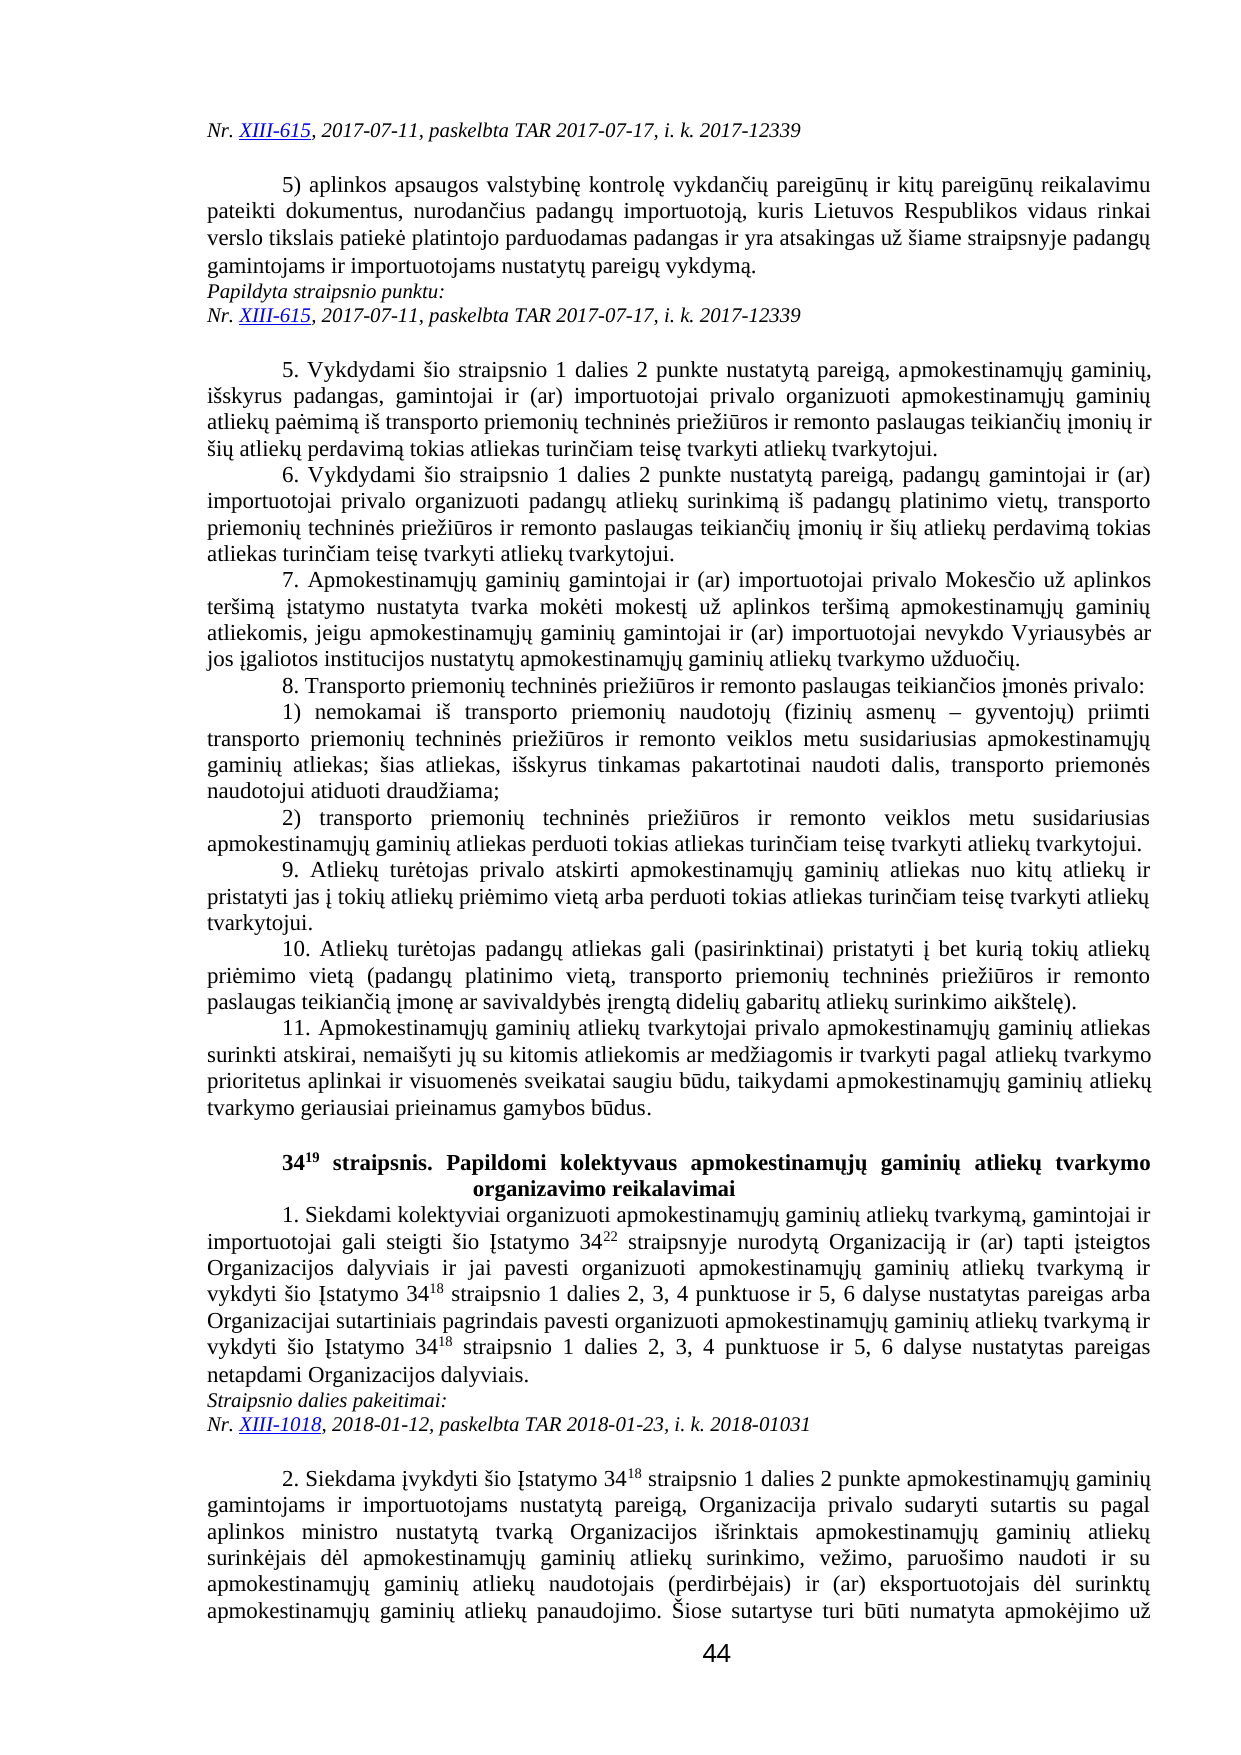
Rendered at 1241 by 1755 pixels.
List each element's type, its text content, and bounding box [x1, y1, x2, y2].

text 8. Transporto priemonių techninės priežiūros ir remonto paslaugas teikiančios įmonės privalo: [207, 672, 1152, 698]
text 1. Siekdami kolektyviai organizuoti apmokestinamųjų gaminių atliekų tvarkymą, gamintojai ir importuotojai gali steigti šio Įstatymo 3422 straipsnyje nurodytą Organizaciją ir (ar) tapti įsteigtos Organizacijos dalyviais ir jai pavesti organizuoti apmokestinamųjų gaminių atliekų tvarkymą ir vykdyti šio Įstatymo 3418 straipsnio 1 dalies 2, 3, 4 punktuose ir 5, 6 dalyse nustatytas pareigas arba Organizacijai sutartiniais pagrindais pavesti organizuoti apmokestinamųjų gaminių atliekų tvarkymą ir vykdyti šio Įstatymo 3418 straipsnio 1 dalies 2, 3, 4 punktuose ir 5, 6 dalyse nustatytas pareigas netapdami Organizacijos dalyviais. [207, 1201, 1152, 1388]
text 6. Vykdydami šio straipsnio 1 dalies 2 punkte nustatytą pareigą, padangų gamintojai ir (ar) importuotojai privalo organizuoti padangų atliekų surinkimą iš padangų platinimo vietų, transporto priemonių techninės priežiūros ir remonto paslaugas teikiančių įmonių ir šių atliekų perdavimą tokias atliekas turinčiam teisę tvarkyti atliekų tvarkytojui. [207, 461, 1152, 566]
text 5. Vykdydami šio straipsnio 1 dalies 2 punkte nustatytą pareigą, apmokestinamųjų gaminių, išskyrus padangas, gamintojai ir (ar) importuotojai privalo organizuoti apmokestinamųjų gaminių atliekų paėmimą iš transporto priemonių techninės priežiūros ir remonto paslaugas teikiančių įmonių ir šių atliekų perdavimą tokias atliekas turinčiam teisę tvarkyti atliekų tvarkytojui. [207, 356, 1152, 461]
text Nr. XIII-615, 2017-07-11, paskelbta TAR 2017-07-17, i. k. 2017-12339 [207, 118, 1152, 142]
text Papildyta straipsnio punktu: [207, 279, 1152, 303]
text 2) transporto priemonių techninės priežiūros ir remonto veiklos metu susidariusias apmokestinamųjų gaminių atliekas perduoti tokias atliekas turinčiam teisę tvarkyti atliekų tvarkytojui. [207, 804, 1152, 856]
text 7. Apmokestinamųjų gaminių gamintojai ir (ar) importuotojai privalo Mokesčio už aplinkos teršimą įstatymo nustatyta tvarka mokėti mokestį už aplinkos teršimą apmokestinamųjų gaminių atliekomis, jeigu apmokestinamųjų gaminių gamintojai ir (ar) importuotojai nevykdo Vyriausybės ar jos įgaliotos institucijos nustatytų apmokestinamųjų gaminių atliekų tvarkymo užduočių. [207, 566, 1152, 672]
text 9. Atliekų turėtojas privalo atskirti apmokestinamųjų gaminių atliekas nuo kitų atliekų ir pristatyti jas į tokių atliekų priėmimo vietą arba perduoti tokias atliekas turinčiam teisę tvarkyti atliekų tvarkytojui. [207, 856, 1152, 935]
text 2. Siekdama įvykdyti šio Įstatymo 3418 straipsnio 1 dalies 2 punkte apmokestinamųjų gaminių gamintojams ir importuotojams nustatytą pareigą, Organizacija privalo sudaryti sutartis su pagal aplinkos ministro nustatytą tvarką Organizacijos išrinktais apmokestinamųjų gaminių atliekų surinkėjais dėl apmokestinamųjų gaminių atliekų surinkimo, vežimo, paruošimo naudoti ir su apmokestinamųjų gaminių atliekų naudotojais (perdirbėjais) ir (ar) eksportuotojais dėl surinktų apmokestinamųjų gaminių atliekų panaudojimo. Šiose sutartyse turi būti numatyta apmokėjimo už [207, 1465, 1152, 1623]
text 1) nemokamai iš transporto priemonių naudotojų (fizinių asmenų – gyventojų) priimti transporto priemonių techninės priežiūros ir remonto veiklos metu susidariusias apmokestinamųjų gaminių atliekas; šias atliekas, išskyrus tinkamas pakartotinai naudoti dalis, transporto priemonės naudotojui atiduoti draudžiama; [207, 698, 1152, 804]
text 10. Atliekų turėtojas padangų atliekas gali (pasirinktinai) pristatyti į bet kurią tokių atliekų priėmimo vietą (padangų platinimo vietą, transporto priemonių techninės priežiūros ir remonto paslaugas teikiančią įmonę ar savivaldybės įrengtą didelių gabaritų atliekų surinkimo aikštelę). [207, 935, 1152, 1014]
text 3419 straipsnis. Papildomi kolektyvaus apmokestinamųjų gaminių atliekų tvarkymo organizavimo reikalavimai [282, 1149, 1152, 1201]
text 11. Apmokestinamųjų gaminių atliekų tvarkytojai privalo apmokestinamųjų gaminių atliekas surinkti atskirai, nemaišyti jų su kitomis atliekomis ar medžiagomis ir tvarkyti pagal atliekų tvarkymo prioritetus aplinkai ir visuomenės sveikatai saugiu būdu, taikydami apmokestinamųjų gaminių atliekų tvarkymo geriausiai prieinamus gamybos būdus. [207, 1014, 1152, 1120]
text Nr. XIII-615, 2017-07-11, paskelbta TAR 2017-07-17, i. k. 2017-12339 [207, 303, 1152, 327]
text Straipsnio dalies pakeitimai: [207, 1388, 1152, 1412]
text 5) aplinkos apsaugos valstybinę kontrolę vykdančių pareigūnų ir kitų pareigūnų reikalavimu pateikti dokumentus, nurodančius padangų importuotoją, kuris Lietuvos Respublikos vidaus rinkai verslo tikslais patiekė platintojo parduodamas padangas ir yra atsakingas už šiame straipsnyje padangų gamintojams ir importuotojams nustatytų pareigų vykdymą. [207, 171, 1152, 279]
text Nr. XIII-1018, 2018-01-12, paskelbta TAR 2018-01-23, i. k. 2018-01031 [207, 1412, 1152, 1436]
